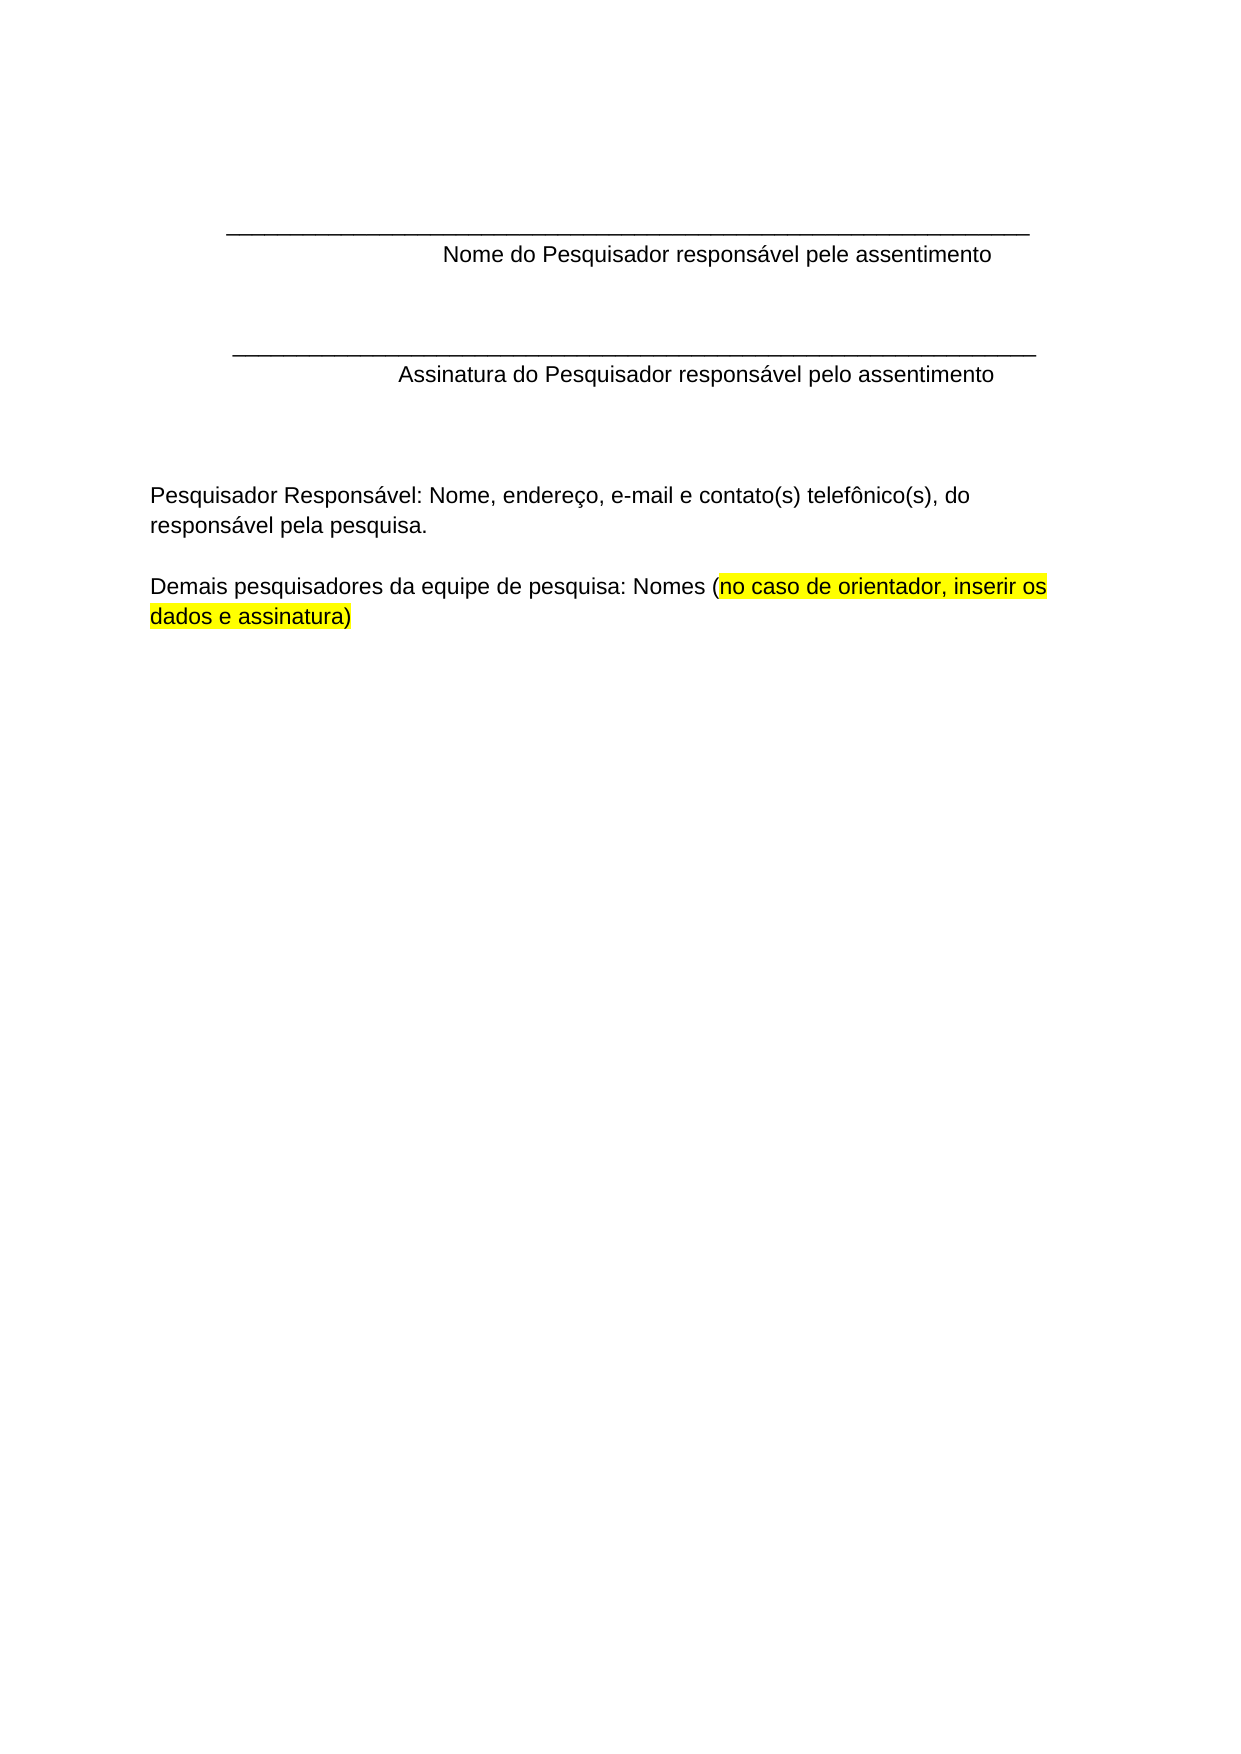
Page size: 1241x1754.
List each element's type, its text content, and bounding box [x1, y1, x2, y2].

text Assinatura do Pesquisador responsável pelo assentimento [150, 361, 1090, 388]
text Pesquisador Responsável: Nome, endereço, e-mail e contato(s) telefônico(s), do responsável pela pesquisa. [150, 482, 1090, 539]
text Nome do Pesquisador responsável pele assentimento [150, 241, 1090, 267]
text _______________________________________________________________ [150, 210, 1090, 237]
text Demais pesquisadores da equipe de pesquisa: Nomes (no caso de orientador, inserir os dados e assinatura) [150, 573, 1090, 629]
text _______________________________________________________________ [150, 331, 1090, 358]
